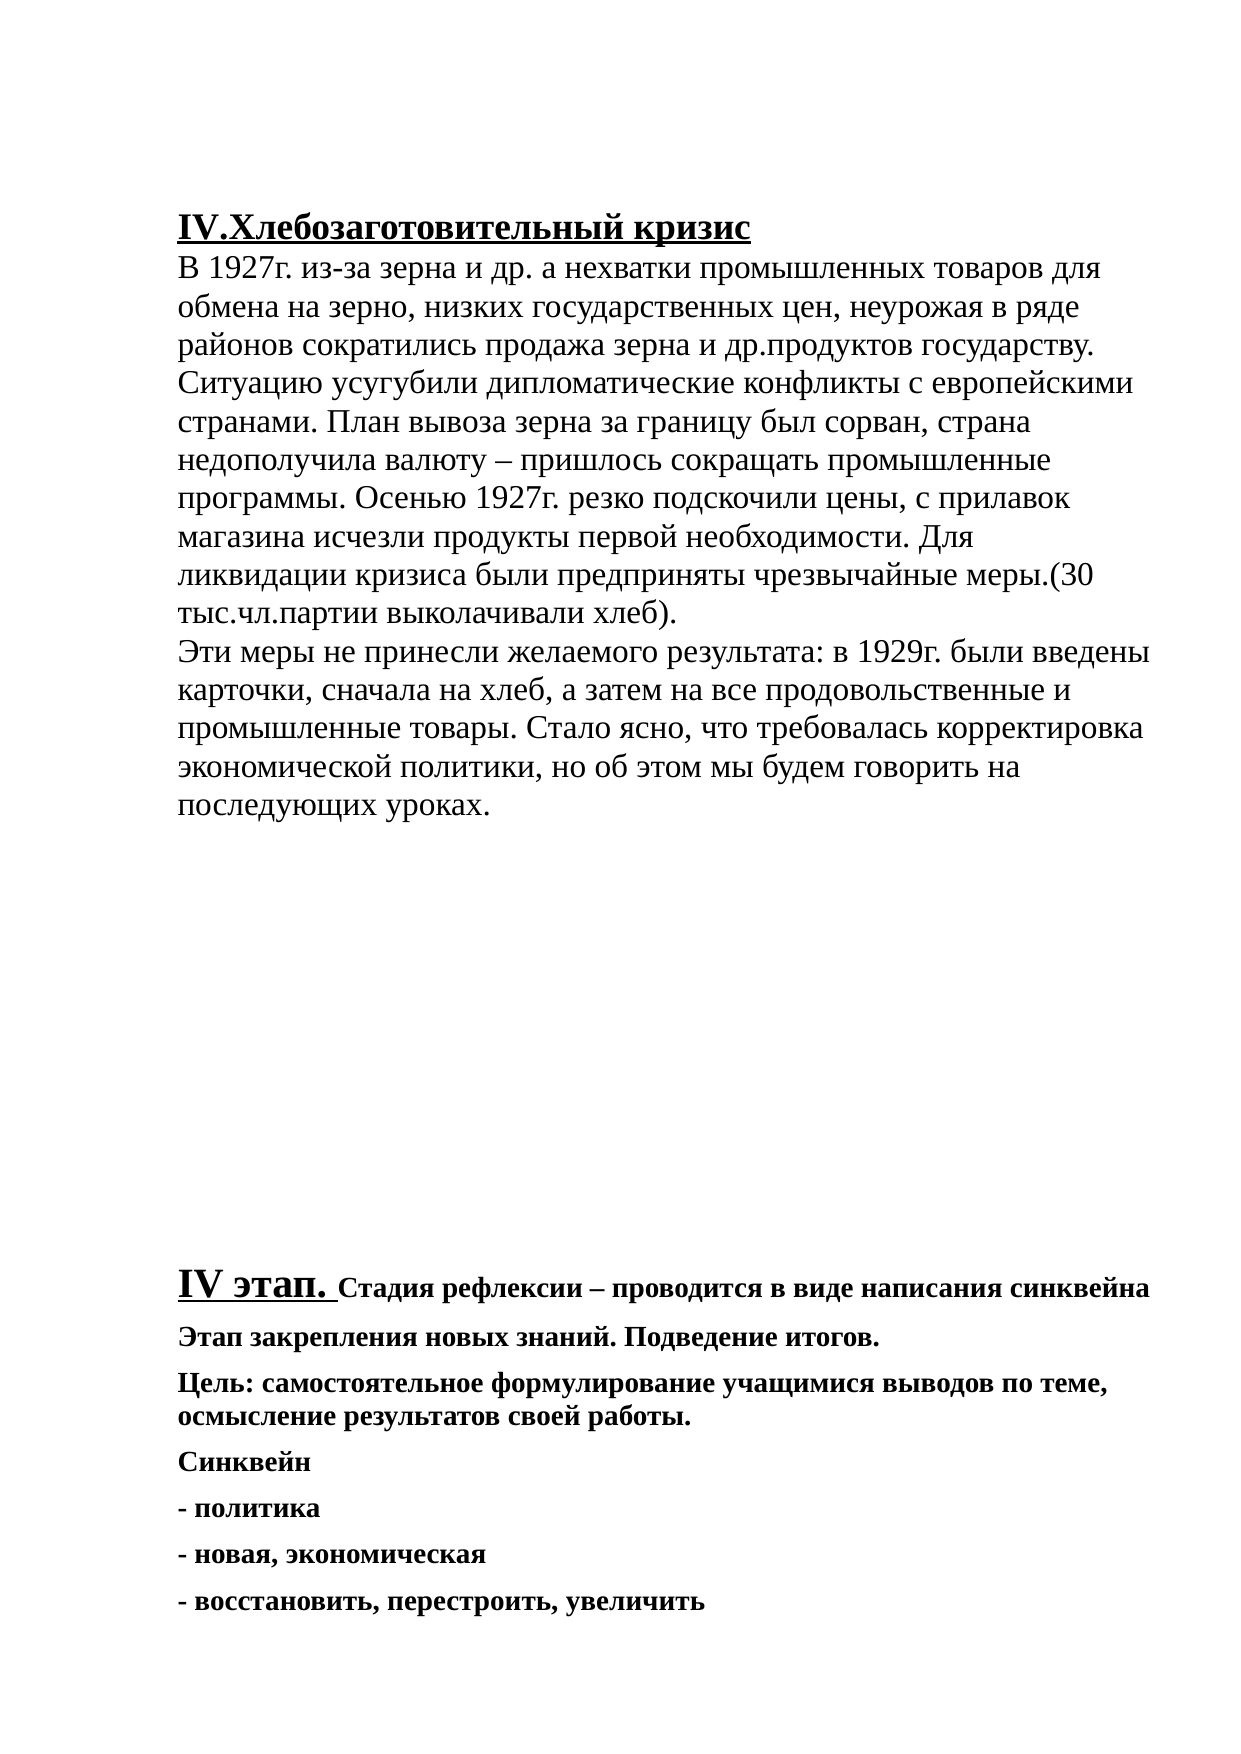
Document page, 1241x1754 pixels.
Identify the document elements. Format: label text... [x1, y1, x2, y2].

text IV этап. Стадия рефлексии – проводится в виде написания синквейна [177, 1258, 1152, 1306]
text - новая, экономическая [177, 1537, 1152, 1570]
text - восстановить, перестроить, увеличить [177, 1583, 1152, 1616]
text Эти меры не принесли желаемого результата: в 1929г. были введены карточки, сначала на хлеб, а затем на все продовольственные и промышленные товары. Стало ясно, что требовалась корректировка экономической политики, но об этом мы будем говорить на последующих уроках. [177, 631, 1152, 822]
text Цель: самостоятельное формулирование учащимися выводов по теме, осмысление результатов своей работы. [177, 1365, 1152, 1432]
text IV.Хлебозаготовительный кризис [177, 204, 1152, 247]
text Этап закрепления новых знаний. Подведение итогов. [177, 1319, 1152, 1352]
text - политика [177, 1491, 1152, 1524]
text Синквейн [177, 1444, 1152, 1478]
text В 1927г. из-за зерна и др. а нехватки промышленных товаров для обмена на зерно, низких государственных цен, неурожая в ряде районов сократились продажа зерна и др.продуктов государству. Ситуацию усугубили дипломатические конфликты с европейскими странами. План вывоза зерна за границу был сорван, страна недополучила валюту – пришлось сокращать промышленные программы. Осенью 1927г. резко подскочили цены, с прилавок магазина исчезли продукты первой необходимости. Для ликвидации кризиса были предприняты чрезвычайные меры.(30 тыс.чл.партии выколачивали хлеб). [177, 247, 1152, 631]
